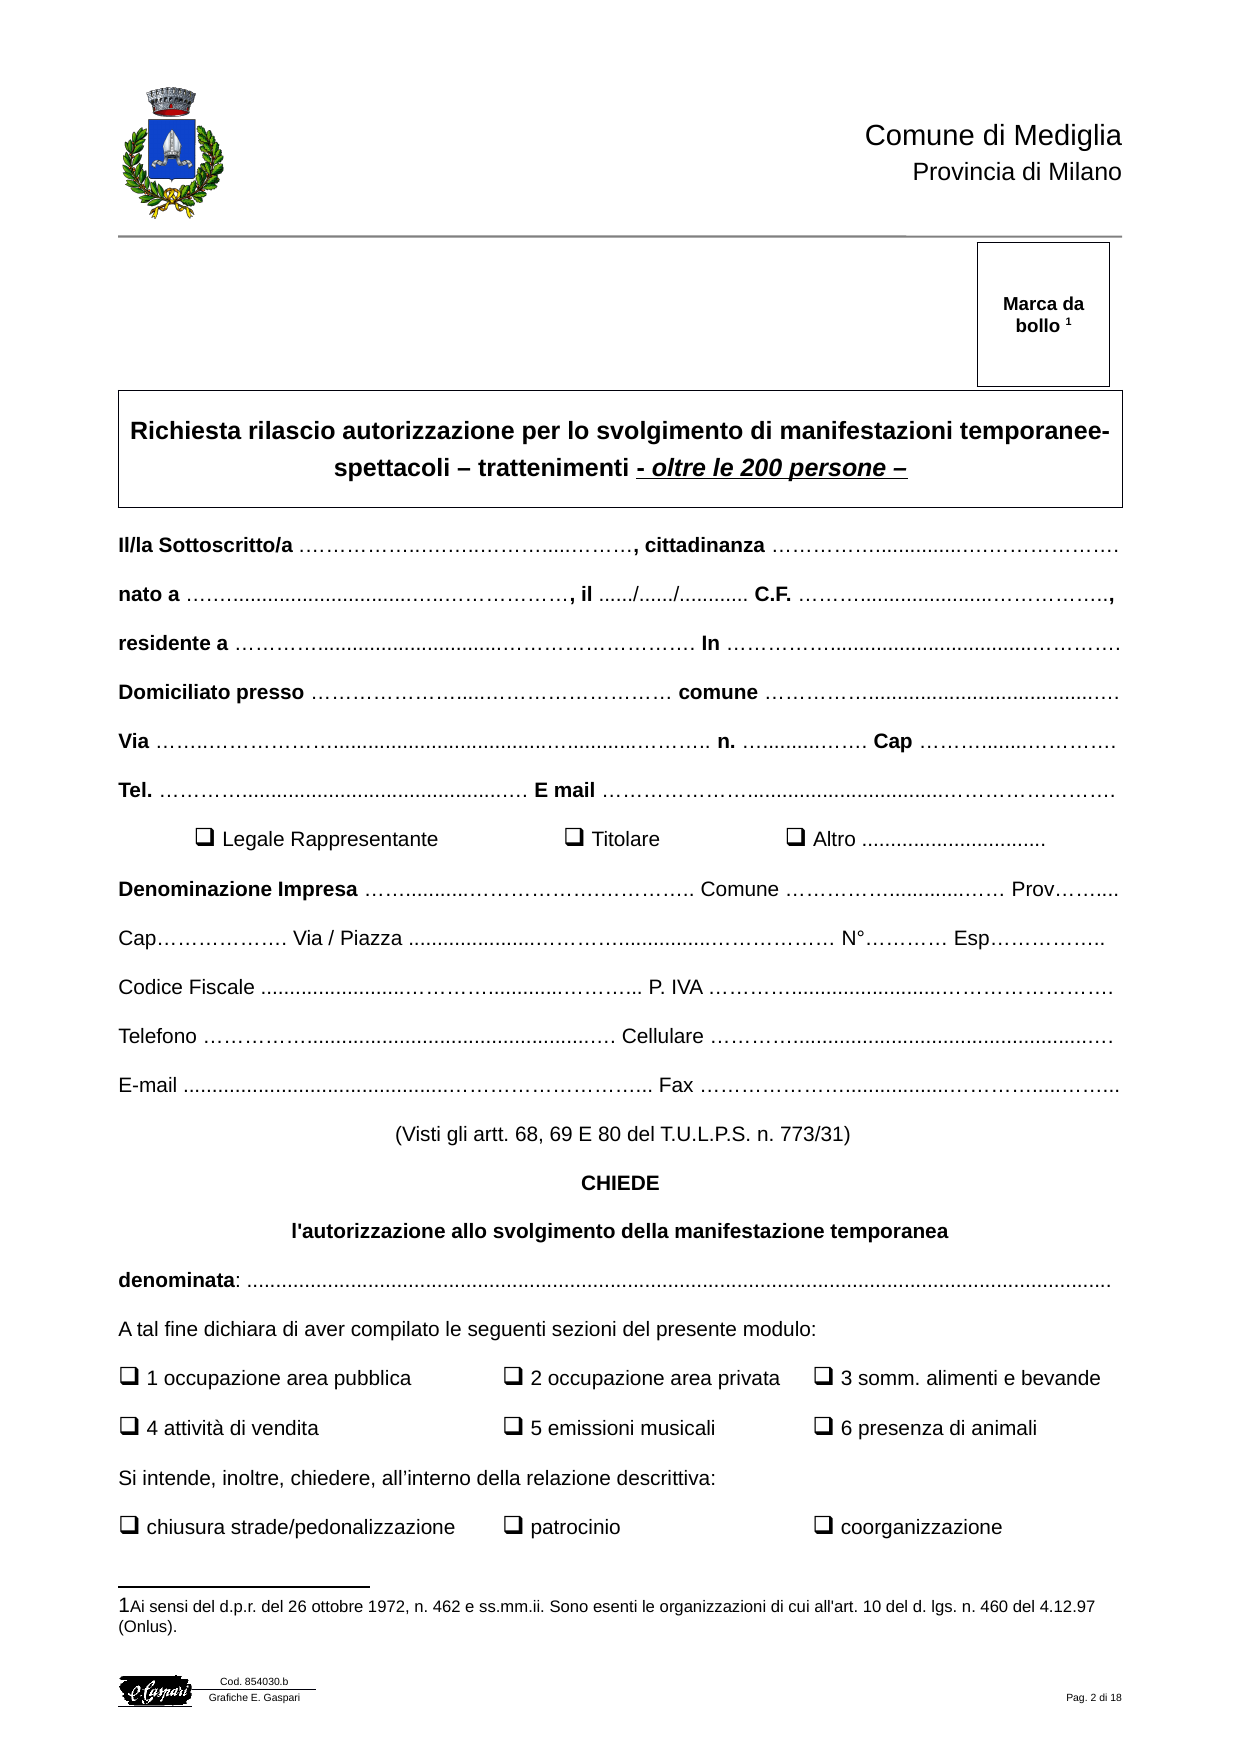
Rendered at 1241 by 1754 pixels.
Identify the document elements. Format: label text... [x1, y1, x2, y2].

text CHIEDE [118, 1170, 1122, 1194]
text  Legale Rappresentante  Titolare  Altro ................................ [118, 827, 1122, 852]
text Cap………………. Via / Piazza ......................…………................……………… N°………… Esp…………….. [118, 926, 1122, 949]
text Il/la Sottoscritto/a .……………..….…..……….....………, cittadinanza ……………...............….………………. [118, 533, 1122, 557]
text Via ……..……………….....................................…............……….. n. …..........……. Cap ………........…………. [118, 729, 1122, 753]
text  1 occupazione area pubblica  2 occupazione area privata  3 somm. alimenti e bevande [118, 1366, 1122, 1391]
text Provincia di Milano [224, 157, 1122, 185]
table_header Richiesta rilascio autorizzazione per lo svolgimento di manifestazioni temporanee- spettacoli – trattenimenti - oltre le 200 persone – [119, 391, 1122, 507]
text residente a …………................................………………………. In ……………...................................…………. [118, 631, 1122, 655]
text E-mail ..............................................………………………... Fax …………………..................………….....……... [118, 1072, 1122, 1096]
text  4 attività di vendita  5 emissioni musicali  6 presenza di animali [118, 1416, 1122, 1441]
text Codice Fiscale .........................………….............………... P. IVA …………..........................……………………. [118, 974, 1122, 998]
picture [122, 87, 224, 219]
text Si intende, inoltre, chiedere, all’interno della relazione descrittiva: [118, 1466, 1122, 1490]
text denominata: ...................................................................................................................................................... [118, 1268, 1122, 1292]
text l'autorizzazione allo svolgimento della manifestazione temporanea [118, 1219, 1122, 1243]
text Tel. ………….............................................…. E mail …………………..................................……………………. [118, 778, 1122, 802]
text Denominazione Impresa ……...........……………….………….. Comune …………….............…… Prov…….... [118, 877, 1122, 901]
text Telefono …………….................................................…. Cellulare …………...................................................…. [118, 1023, 1122, 1047]
picture [118, 1674, 192, 1706]
text Comune di Mediglia [224, 118, 1122, 152]
text (Visti gli artt. 68, 69 E 80 del T.U.L.P.S. n. 773/31) [118, 1121, 1122, 1145]
text  chiusura strade/pedonalizzazione  patrocinio  coorganizzazione [118, 1515, 1122, 1540]
text A tal fine dichiara di aver compilato le seguenti sezioni del presente modulo: [118, 1317, 1122, 1341]
table_header Marca da bollo [978, 243, 1109, 386]
text Domiciliato presso ………………….....……………………… comune …………….......................................…. [118, 680, 1122, 704]
text nato a ….…...............................…..………………, il ....../....../............ C.F. ……….......................…………….., [118, 582, 1122, 606]
